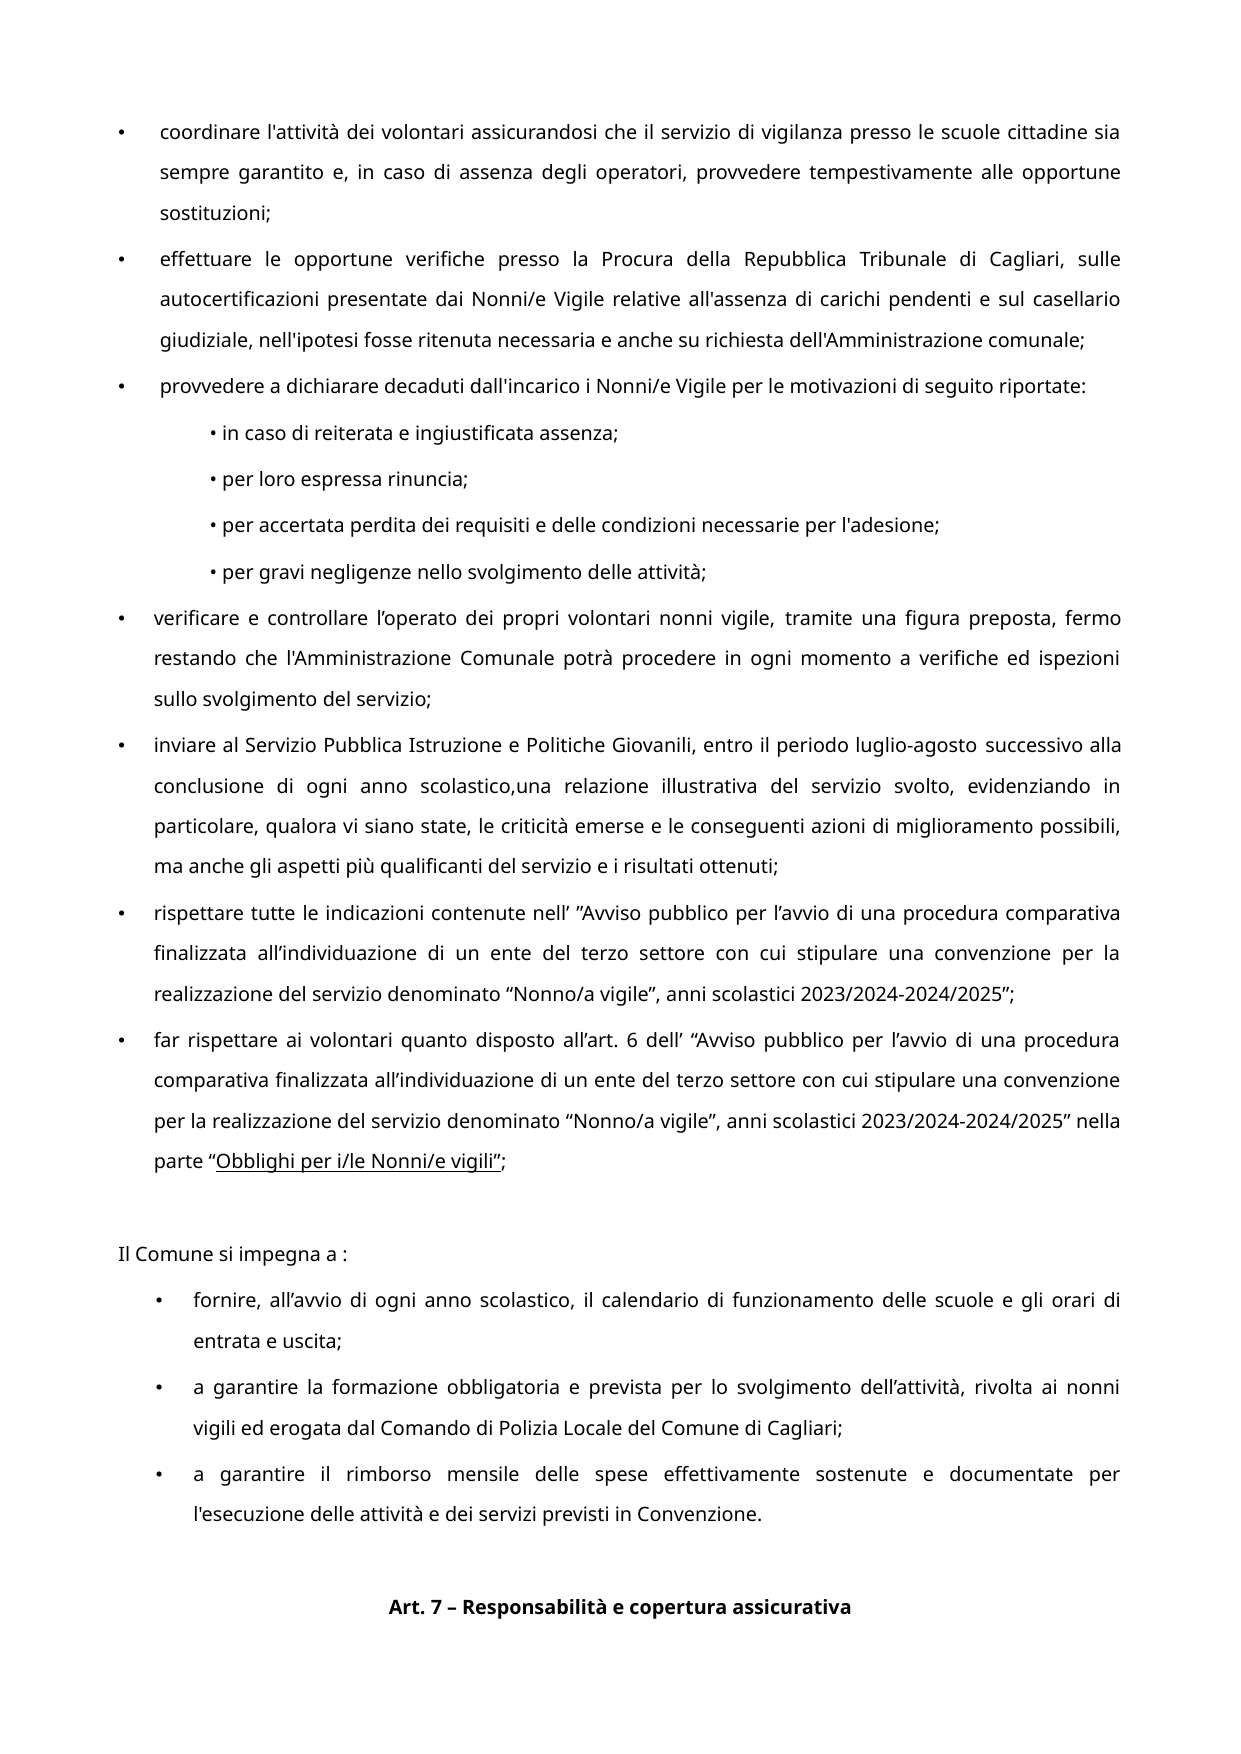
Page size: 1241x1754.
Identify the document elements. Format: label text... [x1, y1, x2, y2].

text • in caso di reiterata e ingiustificata assenza; [189, 419, 1122, 446]
text • per gravi negligenze nello svolgimento delle attività; [189, 558, 1122, 585]
list inviare al Servizio Pubblica Istruzione e Politiche Giovanili, entro il periodo luglio-agosto successivo alla conclusione di ogni anno scolastico,una relazione illustrativa del servizio svolto, evidenziando in particolare, qualora vi siano state, le criticità emerse e le conseguenti azioni di miglioramento possibili, ma anche gli aspetti più qualificanti del servizio e i risultati ottenuti; [118, 731, 1122, 880]
list effettuare le opportune verifiche presso la Procura della Repubblica Tribunale di Cagliari, sulle autocertificazioni presentate dai Nonni/e Vigile relative all'assenza di carichi pendenti e sul casellario giudiziale, nell'ipotesi fosse ritenuta necessaria e anche su richiesta dell'Amministrazione comunale; [118, 245, 1122, 353]
list far rispettare ai volontari quanto disposto all’art. 6 dell’ “Avviso pubblico per l’avvio di una procedura comparativa finalizzata all’individuazione di un ente del terzo settore con cui stipulare una convenzione per la realizzazione del servizio denominato “Nonno/a vigile”, anni scolastici 2023/2024-2024/2025” nella parte “Obblighi per i/le Nonni/e vigili”; [118, 1026, 1122, 1174]
text • per accertata perdita dei requisiti e delle condizioni necessarie per l'adesione; [189, 512, 1122, 538]
list a garantire il rimborso mensile delle spese effettivamente sostenute e documentate per l'esecuzione delle attività e dei servizi previsti in Convenzione. [156, 1460, 1122, 1527]
list rispettare tutte le indicazioni contenute nell’ ”Avviso pubblico per l’avvio di una procedura comparativa finalizzata all’individuazione di un ente del terzo settore con cui stipulare una convenzione per la realizzazione del servizio denominato “Nonno/a vigile”, anni scolastici 2023/2024-2024/2025”; [118, 899, 1122, 1007]
text • per loro espressa rinuncia; [189, 465, 1122, 492]
list coordinare l'attività dei volontari assicurandosi che il servizio di vigilanza presso le scuole cittadine sia sempre garantito e, in caso di assenza degli operatori, provvedere tempestivamente alle opportune sostituzioni; [118, 118, 1122, 226]
text Il Comune si impegna a : [118, 1240, 1122, 1267]
list fornire, all’avvio di ogni anno scolastico, il calendario di funzionamento delle scuole e gli orari di entrata e uscita; [156, 1287, 1122, 1354]
list a garantire la formazione obbligatoria e prevista per lo svolgimento dell’attività, rivolta ai nonni vigili ed erogata dal Comando di Polizia Locale del Comune di Cagliari; [156, 1373, 1122, 1441]
text Art. 7 – Responsabilità e copertura assicurativa [118, 1593, 1122, 1620]
list provvedere a dichiarare decaduti dall'incarico i Nonni/e Vigile per le motivazioni di seguito riportate: [118, 372, 1122, 399]
list verificare e controllare l’operato dei propri volontari nonni vigile, tramite una figura preposta, fermo restando che l'Amministrazione Comunale potrà procedere in ogni momento a verifiche ed ispezioni sullo svolgimento del servizio; [118, 604, 1122, 712]
